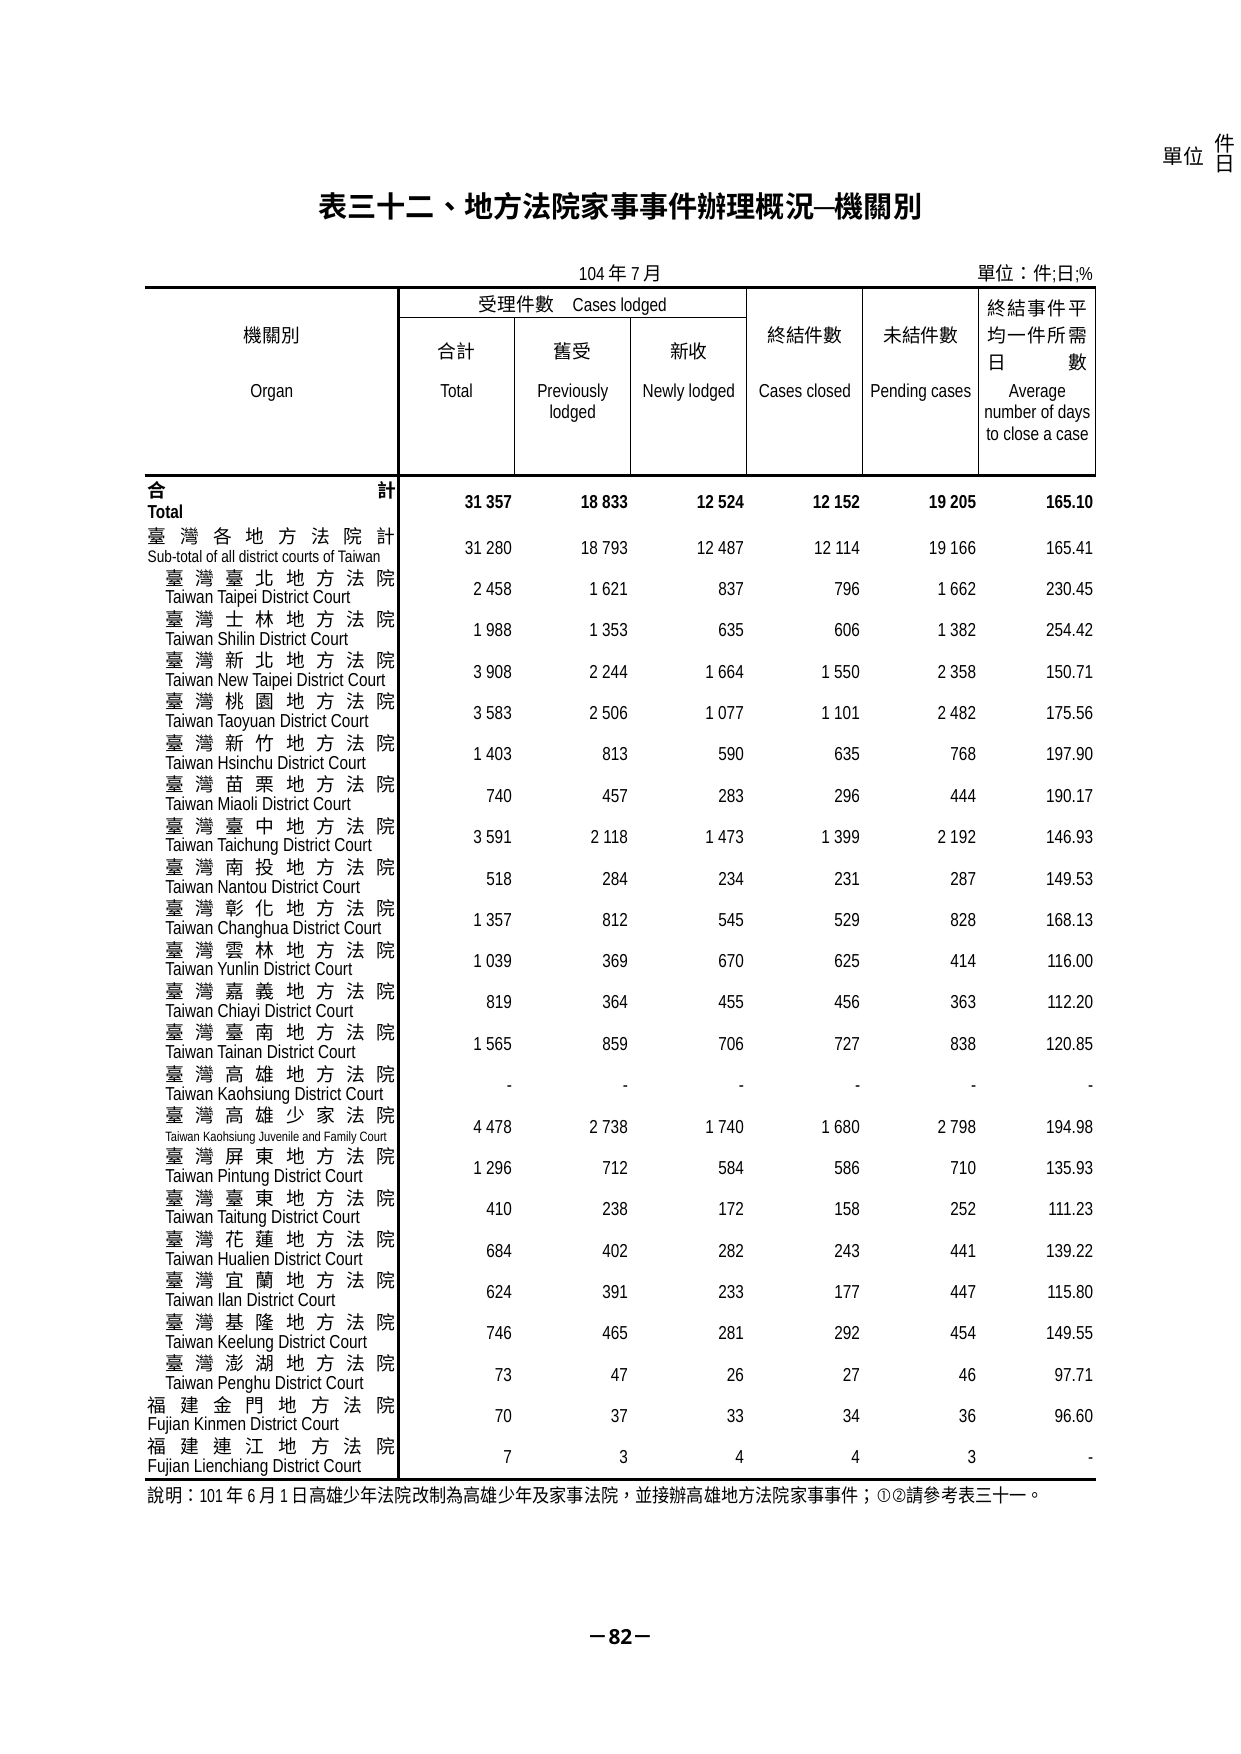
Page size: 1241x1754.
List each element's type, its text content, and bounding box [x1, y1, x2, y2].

table_cell 臺灣新竹地方法院 Taiwan Hsinchu District Court [145, 734, 397, 775]
table_cell 112.20 [979, 982, 1096, 1023]
table_cell 625 [747, 940, 863, 982]
table_cell 2 506 [515, 692, 631, 733]
table_cell 812 [515, 899, 631, 940]
text 表三十二、地方法院家事事件辦理概況─機關別 [148, 183, 1092, 225]
table_cell 252 [863, 1188, 979, 1230]
table_cell 740 [400, 775, 514, 816]
table_cell 2 358 [863, 651, 979, 692]
table_cell 465 [515, 1313, 631, 1354]
table_cell 1 353 [515, 609, 631, 651]
table_cell 796 [747, 568, 863, 609]
table_cell 727 [747, 1023, 863, 1064]
table_cell 190.17 [979, 775, 1096, 816]
table_cell 172 [631, 1188, 747, 1230]
table_cell 1 740 [631, 1106, 747, 1147]
table_cell 臺灣高雄少家法院 Taiwan Kaohsiung Juvenile and Family Court [145, 1106, 397, 1147]
text 件日 [1212, 132, 1240, 176]
table_cell 12 524 [631, 477, 747, 527]
table_cell 合計 Total [145, 477, 397, 527]
table_cell 臺灣苗栗地方法院 Taiwan Miaoli District Court [145, 775, 397, 816]
table_cell 456 [747, 982, 863, 1023]
table_cell 2 458 [400, 568, 514, 609]
table_cell 1 664 [631, 651, 747, 692]
table_cell 1 077 [631, 692, 747, 733]
table_cell 臺灣桃園地方法院 Taiwan Taoyuan District Court [145, 692, 397, 733]
table_cell 454 [863, 1313, 979, 1354]
table_cell 624 [400, 1271, 514, 1312]
table_cell 410 [400, 1188, 514, 1230]
table_cell 臺灣嘉義地方法院 Taiwan Chiayi District Court [145, 982, 397, 1023]
table_header 受理件數 Cases lodged [400, 289, 746, 317]
table_cell 臺灣澎湖地方法院 Taiwan Penghu District Court [145, 1354, 397, 1395]
table_cell 96.60 [979, 1395, 1096, 1436]
table_cell 46 [863, 1354, 979, 1395]
table_cell 3 [863, 1436, 979, 1478]
table_cell 臺灣新北地方法院 Taiwan New Taipei District Court [145, 651, 397, 692]
table_cell 165.10 [979, 477, 1096, 527]
table_cell 2 244 [515, 651, 631, 692]
table_cell 457 [515, 775, 631, 816]
table_cell 194.98 [979, 1106, 1096, 1147]
table_cell 135.93 [979, 1147, 1096, 1188]
table_cell 230.45 [979, 568, 1096, 609]
table_cell 臺灣南投地方法院 Taiwan Nantou District Court [145, 858, 397, 899]
table_cell - [747, 1064, 863, 1106]
table_cell 584 [631, 1147, 747, 1188]
table_cell 7 [400, 1436, 514, 1478]
table_cell 590 [631, 734, 747, 775]
table_cell 1 662 [863, 568, 979, 609]
table_cell 284 [515, 858, 631, 899]
table_cell 1 101 [747, 692, 863, 733]
table_cell 606 [747, 609, 863, 651]
table_cell 新收 [631, 318, 746, 380]
table_cell 1 621 [515, 568, 631, 609]
table_cell 363 [863, 982, 979, 1023]
table_cell 70 [400, 1395, 514, 1436]
table_cell 18 833 [515, 477, 631, 527]
table_cell 4 [747, 1436, 863, 1478]
table_cell 臺灣臺北地方法院 Taiwan Taipei District Court [145, 568, 397, 609]
table_cell 31 357 [400, 477, 514, 527]
table_cell 838 [863, 1023, 979, 1064]
text 104年7月 單位：件;日;% [148, 259, 1092, 286]
table_cell Organ [145, 380, 397, 473]
table_cell 4 478 [400, 1106, 514, 1147]
table_cell - [979, 1064, 1096, 1106]
table_cell 19 166 [863, 527, 979, 568]
table_cell 1 039 [400, 940, 514, 982]
table_cell 120.85 [979, 1023, 1096, 1064]
table_cell 47 [515, 1354, 631, 1395]
table_cell 2 738 [515, 1106, 631, 1147]
table_cell 臺灣花蓮地方法院 Taiwan Hualien District Court [145, 1230, 397, 1271]
table_cell 1 988 [400, 609, 514, 651]
table_cell 150.71 [979, 651, 1096, 692]
table_cell Previously lodged [515, 380, 630, 473]
table_cell 73 [400, 1354, 514, 1395]
table_cell 26 [631, 1354, 747, 1395]
table_cell 296 [747, 775, 863, 816]
table_cell 238 [515, 1188, 631, 1230]
table_cell 243 [747, 1230, 863, 1271]
table_cell 670 [631, 940, 747, 982]
table_cell 2 118 [515, 816, 631, 857]
table_cell 545 [631, 899, 747, 940]
table_cell 97.71 [979, 1354, 1096, 1395]
table_cell 4 [631, 1436, 747, 1478]
table_cell 586 [747, 1147, 863, 1188]
table_cell 197.90 [979, 734, 1096, 775]
table_cell 31 280 [400, 527, 514, 568]
table_cell 2 482 [863, 692, 979, 733]
table_cell 3 583 [400, 692, 514, 733]
table_cell 2 798 [863, 1106, 979, 1147]
table_cell 149.55 [979, 1313, 1096, 1354]
table_cell 819 [400, 982, 514, 1023]
table_cell 529 [747, 899, 863, 940]
table_cell 402 [515, 1230, 631, 1271]
table_cell - [515, 1064, 631, 1106]
table_cell 859 [515, 1023, 631, 1064]
table_cell 34 [747, 1395, 863, 1436]
table_cell 175.56 [979, 692, 1096, 733]
table_cell 282 [631, 1230, 747, 1271]
table_cell 臺灣臺中地方法院 Taiwan Taichung District Court [145, 816, 397, 857]
table_cell 33 [631, 1395, 747, 1436]
table_cell 635 [747, 734, 863, 775]
table_cell 139.22 [979, 1230, 1096, 1271]
table_header 機關別 [145, 289, 397, 380]
table_cell 518 [400, 858, 514, 899]
table_cell 283 [631, 775, 747, 816]
table_cell 1 550 [747, 651, 863, 692]
table_cell 1 565 [400, 1023, 514, 1064]
table_cell 舊受 [515, 318, 630, 380]
table_cell 臺灣雲林地方法院 Taiwan Yunlin District Court [145, 940, 397, 982]
table_cell 福建連江地方法院 Fujian Lienchiang District Court [145, 1436, 397, 1478]
table_cell 臺灣屏東地方法院 Taiwan Pintung District Court [145, 1147, 397, 1188]
table_cell 441 [863, 1230, 979, 1271]
table_cell - [631, 1064, 747, 1106]
table_cell 1 403 [400, 734, 514, 775]
table_cell 1 399 [747, 816, 863, 857]
table_cell Average number of days to close a case [979, 380, 1095, 473]
table_cell 3 591 [400, 816, 514, 857]
table_header 終結件數 [747, 289, 862, 380]
table_cell 710 [863, 1147, 979, 1188]
table_cell 臺灣宜蘭地方法院 Taiwan Ilan District Court [145, 1271, 397, 1312]
table_cell 165.41 [979, 527, 1096, 568]
text 單位： [1162, 140, 1212, 165]
table_cell - [863, 1064, 979, 1106]
table_header 終結事件平均一件所需日數 [979, 289, 1095, 380]
table_cell 36 [863, 1395, 979, 1436]
table_cell 837 [631, 568, 747, 609]
table_cell 1 473 [631, 816, 747, 857]
table_cell Pending cases [863, 380, 978, 473]
table_cell 684 [400, 1230, 514, 1271]
table_cell 27 [747, 1354, 863, 1395]
table_cell Newly lodged [631, 380, 746, 473]
table_cell 391 [515, 1271, 631, 1312]
table_cell 768 [863, 734, 979, 775]
table_cell 116.00 [979, 940, 1096, 982]
table_cell 254.42 [979, 609, 1096, 651]
table_cell 177 [747, 1271, 863, 1312]
table_cell 635 [631, 609, 747, 651]
table_cell 1 680 [747, 1106, 863, 1147]
table_cell 444 [863, 775, 979, 816]
table_cell 746 [400, 1313, 514, 1354]
table_cell 臺灣士林地方法院 Taiwan Shilin District Court [145, 609, 397, 651]
table_cell 臺灣高雄地方法院 Taiwan Kaohsiung District Court [145, 1064, 397, 1106]
table_cell 臺灣各地方法院計 Sub-total of all district courts of Taiwan [145, 527, 397, 568]
table_cell 231 [747, 858, 863, 899]
table_cell Cases closed [747, 380, 862, 473]
table_cell 287 [863, 858, 979, 899]
table_cell 364 [515, 982, 631, 1023]
table_cell 18 793 [515, 527, 631, 568]
table_cell 234 [631, 858, 747, 899]
table_cell - [400, 1064, 514, 1106]
table_cell 1 357 [400, 899, 514, 940]
table_cell 福建金門地方法院 Fujian Kinmen District Court [145, 1395, 397, 1436]
table_cell 3 [515, 1436, 631, 1478]
table_cell 706 [631, 1023, 747, 1064]
table_cell 3 908 [400, 651, 514, 692]
table_cell 414 [863, 940, 979, 982]
table_cell 臺灣基隆地方法院 Taiwan Keelung District Court [145, 1313, 397, 1354]
table_cell 115.80 [979, 1271, 1096, 1312]
table_cell 19 205 [863, 477, 979, 527]
table_cell Total [400, 380, 514, 473]
table_cell 12 487 [631, 527, 747, 568]
table_cell 12 152 [747, 477, 863, 527]
table_cell 447 [863, 1271, 979, 1312]
table_cell 233 [631, 1271, 747, 1312]
table_cell 12 114 [747, 527, 863, 568]
table_cell 158 [747, 1188, 863, 1230]
table_cell 828 [863, 899, 979, 940]
table_cell 1 382 [863, 609, 979, 651]
table_cell 146.93 [979, 816, 1096, 857]
table_cell - [979, 1436, 1096, 1478]
table_cell 813 [515, 734, 631, 775]
table_cell 292 [747, 1313, 863, 1354]
table_header 未結件數 [863, 289, 978, 380]
table_cell 149.53 [979, 858, 1096, 899]
table_cell 37 [515, 1395, 631, 1436]
table_cell 1 296 [400, 1147, 514, 1188]
table_cell 455 [631, 982, 747, 1023]
table_cell 168.13 [979, 899, 1096, 940]
table_cell 臺灣彰化地方法院 Taiwan Changhua District Court [145, 899, 397, 940]
table_cell 712 [515, 1147, 631, 1188]
text 說明：101年6月1日高雄少年法院改制為高雄少年及家事法院，並接辦高雄地方法院家事事件；請參考表三十一。 [148, 1481, 1092, 1508]
table_cell 臺灣臺南地方法院 Taiwan Tainan District Court [145, 1023, 397, 1064]
table_cell 合計 [400, 318, 514, 380]
table_cell 臺灣臺東地方法院 Taiwan Taitung District Court [145, 1188, 397, 1230]
table_cell 111.23 [979, 1188, 1096, 1230]
table_cell 281 [631, 1313, 747, 1354]
table_cell 369 [515, 940, 631, 982]
table_cell 2 192 [863, 816, 979, 857]
